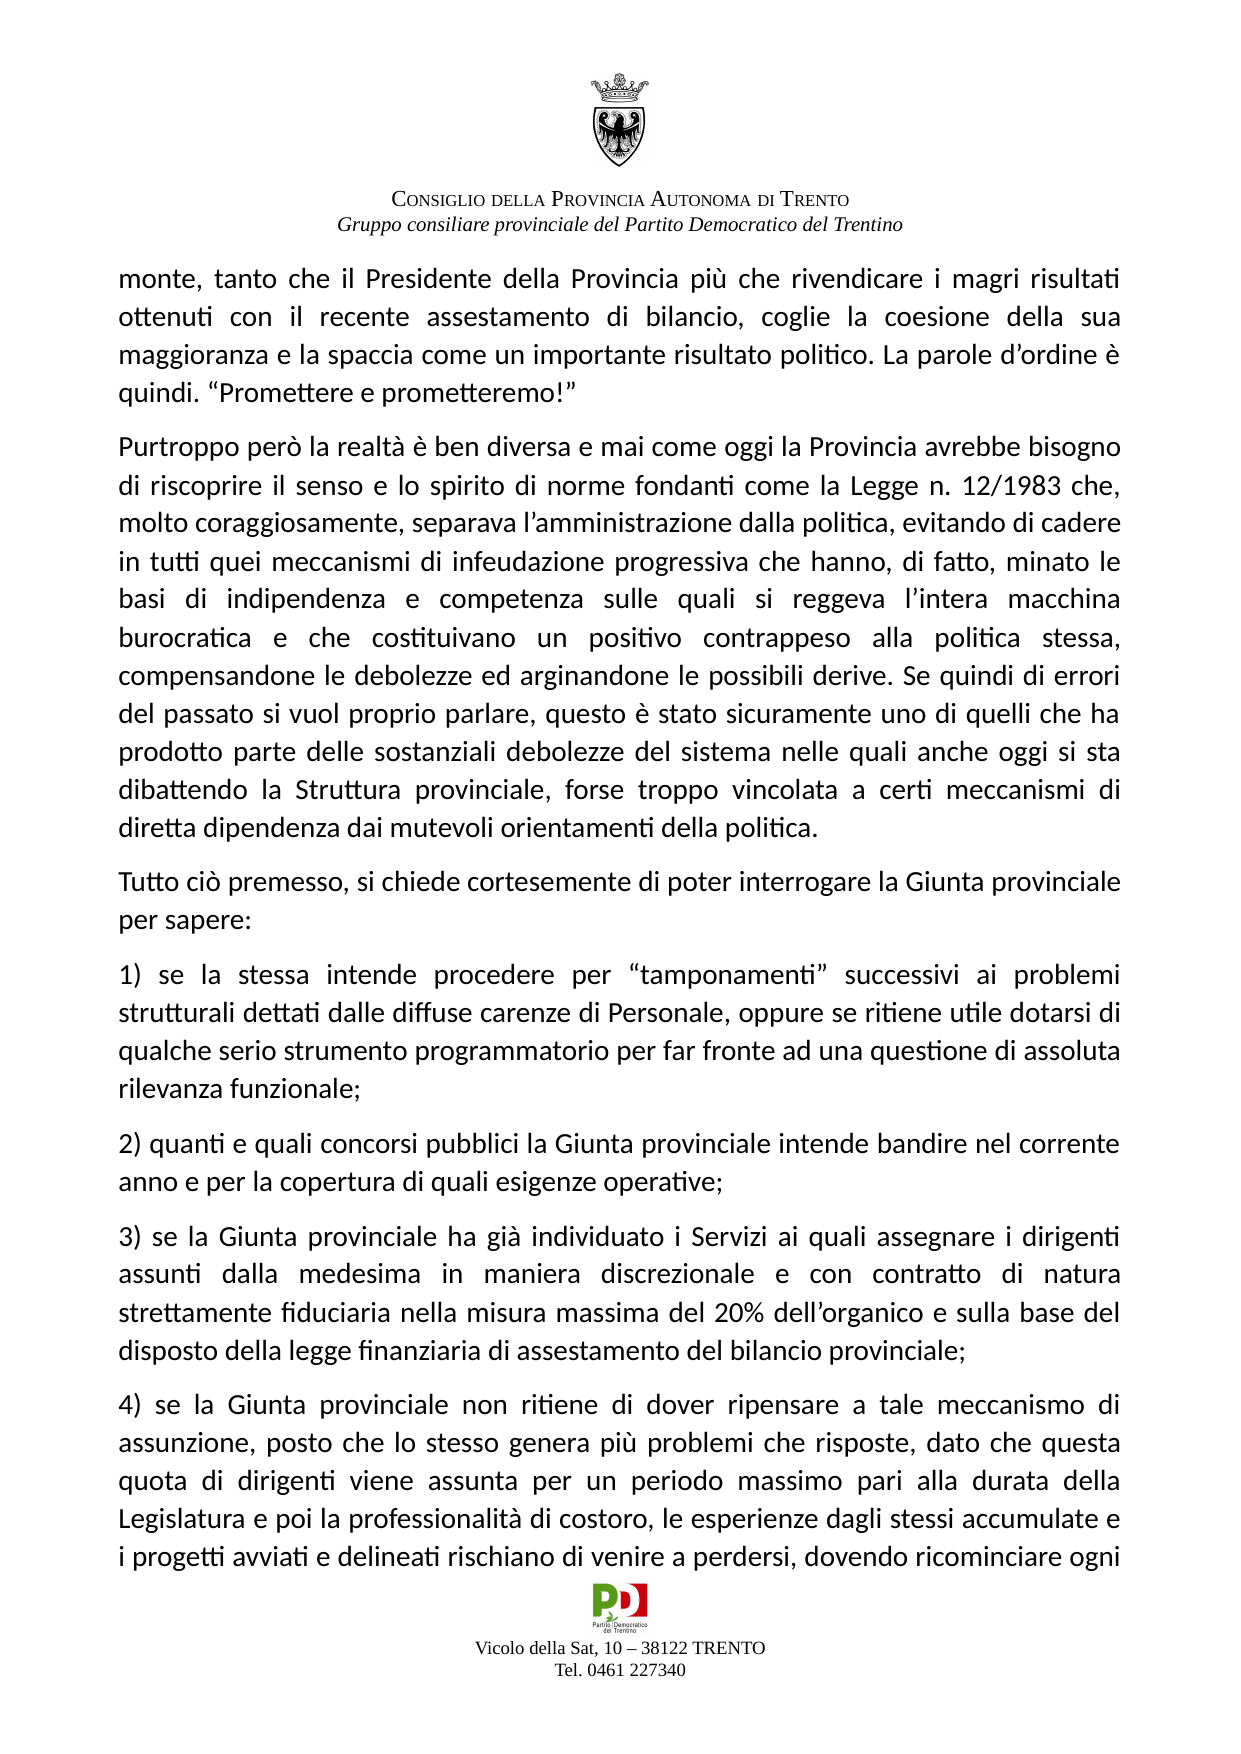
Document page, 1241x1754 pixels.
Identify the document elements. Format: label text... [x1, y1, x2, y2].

text monte, tanto che il Presidente della Provincia più che rivendicare i magri risultati ottenuti con il recente assestamento di bilancio, coglie la coesione della sua maggioranza e la spaccia come un importante risultato politico. La parole d’ordine è quindi. “Promettere e prometteremo!” [118, 260, 1122, 409]
picture [590, 1581, 650, 1637]
text 1) se la stessa intende procedere per “tamponamenti” successivi ai problemi strutturali dettati dalle diffuse carenze di Personale, oppure se ritiene utile dotarsi di qualche serio strumento programmatorio per far fronte ad una questione di assoluta rilevanza funzionale; [118, 956, 1122, 1106]
text 3) se la Giunta provinciale ha già individuato i Servizi ai quali assegnare i dirigenti assunti dalla medesima in maniera discrezionale e con contratto di natura strettamente fiduciaria nella misura massima del 20% dell’organico e sulla base del disposto della legge finanziaria di assestamento del bilancio provinciale; [118, 1218, 1122, 1367]
text Tutto ciò premesso, si chiede cortesemente di poter interrogare la Giunta provinciale per sapere: [118, 863, 1122, 937]
text 4) se la Giunta provinciale non ritiene di dover ripensare a tale meccanismo di assunzione, posto che lo stesso genera più problemi che risposte, dato che questa quota di dirigenti viene assunta per un periodo massimo pari alla durata della Legislatura e poi la professionalità di costoro, le esperienze dagli stessi accumulate e i progetti avviati e delineati rischiano di venire a perdersi, dovendo ricominciare ogni [118, 1386, 1122, 1574]
text Purtroppo però la realtà è ben diversa e mai come oggi la Provincia avrebbe bisogno di riscoprire il senso e lo spirito di norme fondanti come la Legge n. 12/1983 che, molto coraggiosamente, separava l’amministrazione dalla politica, evitando di cadere in tutti quei meccanismi di infeudazione progressiva che hanno, di fatto, minato le basi di indipendenza e competenza sulle quali si reggeva l’intera macchina burocratica e che costituivano un positivo contrappeso alla politica stessa, compensandone le debolezze ed arginandone le possibili derive. Se quindi di errori del passato si vuol proprio parlare, questo è stato sicuramente uno di quelli che ha prodotto parte delle sostanziali debolezze del sistema nelle quali anche oggi si sta dibattendo la Struttura provinciale, forse troppo vincolata a certi meccanismi di diretta dipendenza dai mutevoli orientamenti della politica. [118, 428, 1122, 844]
picture [590, 73, 650, 167]
text 2) quanti e quali concorsi pubblici la Giunta provinciale intende bandire nel corrente anno e per la copertura di quali esigenze operative; [118, 1125, 1122, 1198]
